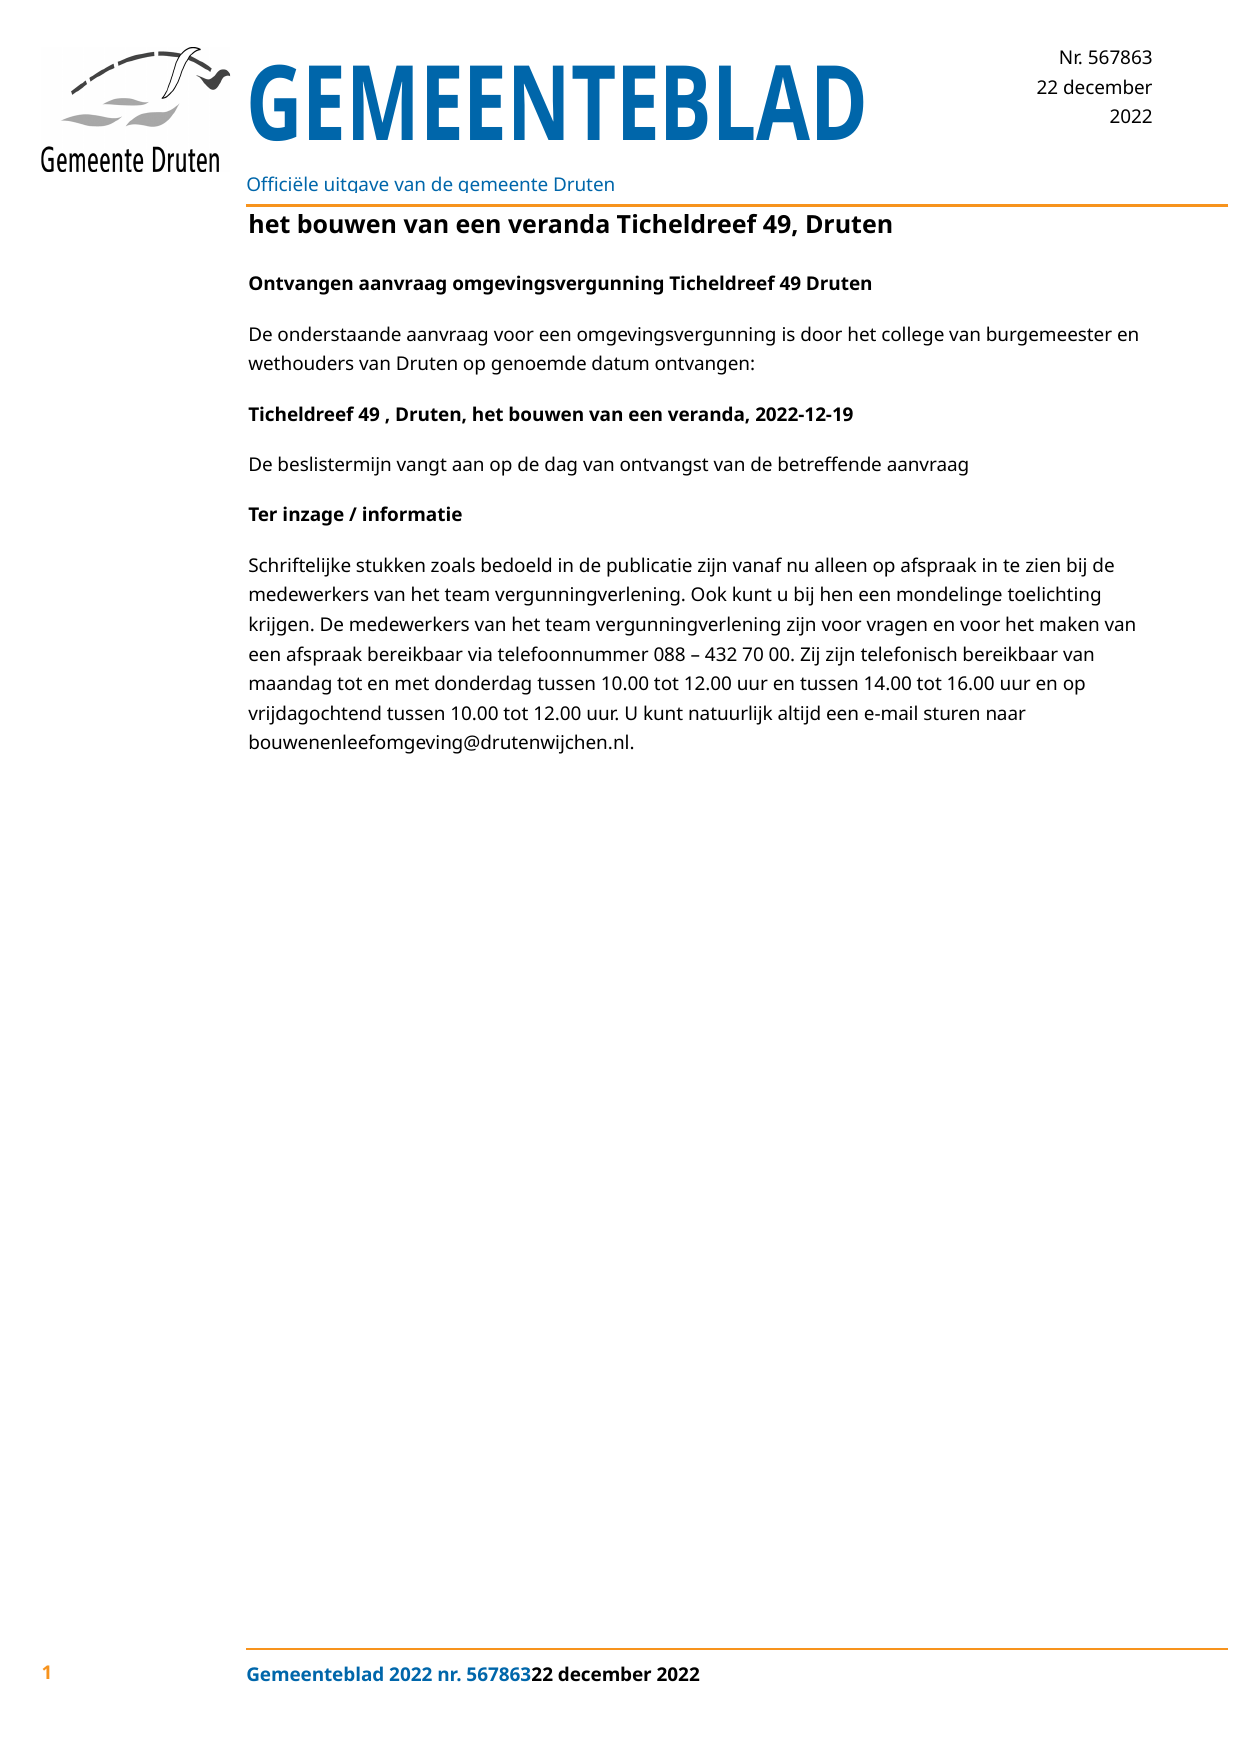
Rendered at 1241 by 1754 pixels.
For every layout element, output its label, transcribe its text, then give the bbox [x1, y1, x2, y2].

text De beslistermijn vangt aan op de dag van ontvangst van de betreffende aanvraag [248, 451, 1152, 477]
text Ontvangen aanvraag omgevingsvergunning Ticheldreef 49 Druten [248, 270, 1152, 296]
text De onderstaande aanvraag voor een omgevingsvergunning is door het college van burgemeester en wethouders van Druten op genoemde datum ontvangen: [248, 321, 1152, 376]
text Ter inzage / informatie [248, 502, 1152, 527]
text Schriftelijke stukken zoals bedoeld in de publicatie zijn vanaf nu alleen op afspraak in te zien bij de medewerkers van het team vergunningverlening. Ook kunt u bij hen een mondelinge toelichting krijgen. De medewerkers van het team vergunningverlening zijn voor vragen en voor het maken van een afspraak bereikbaar via telefoonnummer 088 – 432 70 00. Zij zijn telefonisch bereikbaar van maandag tot en met donderdag tussen 10.00 tot 12.00 uur en tussen 14.00 tot 16.00 uur en op vrijdagochtend tussen 10.00 tot 12.00 uur. U kunt natuurlijk altijd een e-mail sturen naar bouwenenleefomgeving@drutenwijchen.nl. [248, 552, 1152, 755]
picture [41, 47, 231, 172]
text het bouwen van een veranda Ticheldreef 49, Druten [248, 207, 1152, 241]
text Ticheldreef 49 , Druten, het bouwen van een veranda, 2022-12-19 [248, 401, 1152, 426]
